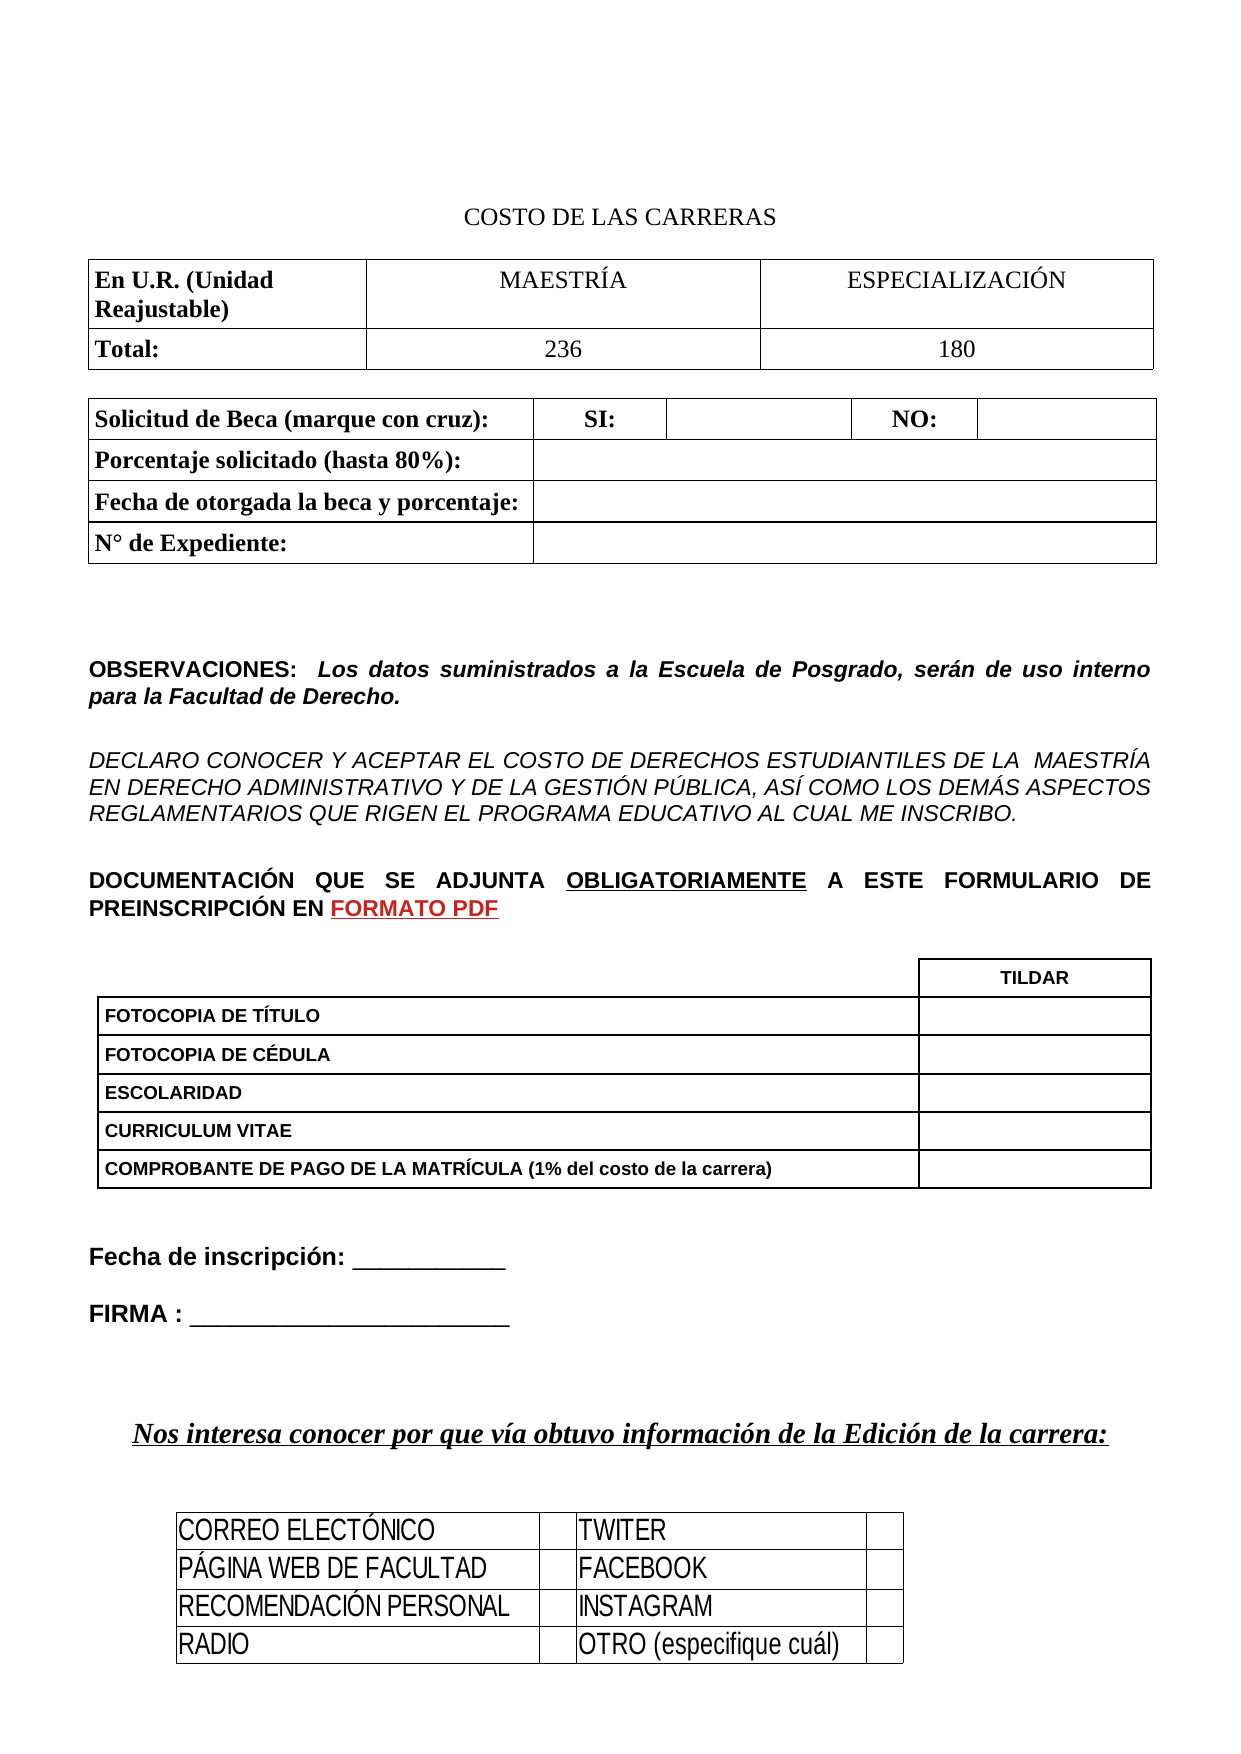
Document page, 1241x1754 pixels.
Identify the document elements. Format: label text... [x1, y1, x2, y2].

text COSTO DE LAS CARRERAS [88, 202, 1152, 230]
table_cell [534, 440, 1156, 480]
table_header NO: [852, 399, 977, 439]
table_header En U.R. (Unidad Reajustable) [89, 260, 366, 328]
table_cell 180 [761, 329, 1153, 369]
table_cell [920, 1075, 1150, 1111]
table_cell [920, 1151, 1150, 1187]
table_cell Total: [89, 329, 366, 369]
table_cell CURRICULUM VITAE [99, 1113, 918, 1149]
table_cell N° de Expediente: [89, 523, 533, 563]
text Fecha de inscripción: ___________ [88, 1242, 1152, 1271]
table_cell 236 [367, 329, 760, 369]
table_cell [534, 523, 1156, 563]
table_cell FOTOCOPIA DE TÍTULO [99, 998, 918, 1034]
table_cell [534, 481, 1156, 521]
table_header [978, 399, 1156, 439]
text DECLARO CONOCER Y ACEPTAR EL COSTO DE DERECHOS ESTUDIANTILES DE LA MAESTRÍA EN DERECHO ADMINISTRATIVO Y DE LA GESTIÓN PÚBLICA, ASÍ COMO LOS DEMÁS ASPECTOS REGLAMENTARIOS QUE RIGEN EL PROGRAMA EDUCATIVO AL CUAL ME INSCRIBO. [88, 747, 1152, 826]
table_header [667, 399, 851, 439]
table_header [98, 958, 918, 996]
table_cell Fecha de otorgada la beca y porcentaje: [89, 481, 533, 521]
table_cell FOTOCOPIA DE CÉDULA [99, 1036, 918, 1072]
table_header MAESTRÍA [367, 260, 760, 328]
list OBSERVACIONES: Los datos suministrados a la Escuela de Posgrado, serán de uso interno para la Facultad de Derecho. [88, 656, 1152, 709]
table_cell [920, 1036, 1150, 1072]
table_header Solicitud de Beca (marque con cruz): [89, 399, 533, 439]
table_cell [920, 1113, 1150, 1149]
table_cell [920, 998, 1150, 1034]
text FIRMA : _______________________ [88, 1299, 1152, 1328]
table_cell ESCOLARIDAD [99, 1075, 918, 1111]
table_header TILDAR [920, 960, 1150, 996]
table_cell COMPROBANTE DE PAGO DE LA MATRÍCULA (1% del costo de la carrera) [99, 1151, 918, 1187]
text Nos interesa conocer por que vía obtuvo información de la Edición de la carrera: [88, 1416, 1152, 1449]
table_header ESPECIALIZACIÓN [761, 260, 1153, 328]
table_header SI: [534, 399, 666, 439]
table_cell Porcentaje solicitado (hasta 80%): [89, 440, 533, 480]
text DOCUMENTACIÓN QUE SE ADJUNTA OBLIGATORIAMENTE A ESTE FORMULARIO DE PREINSCRIPCIÓN EN FORMATO PDF [88, 867, 1152, 922]
